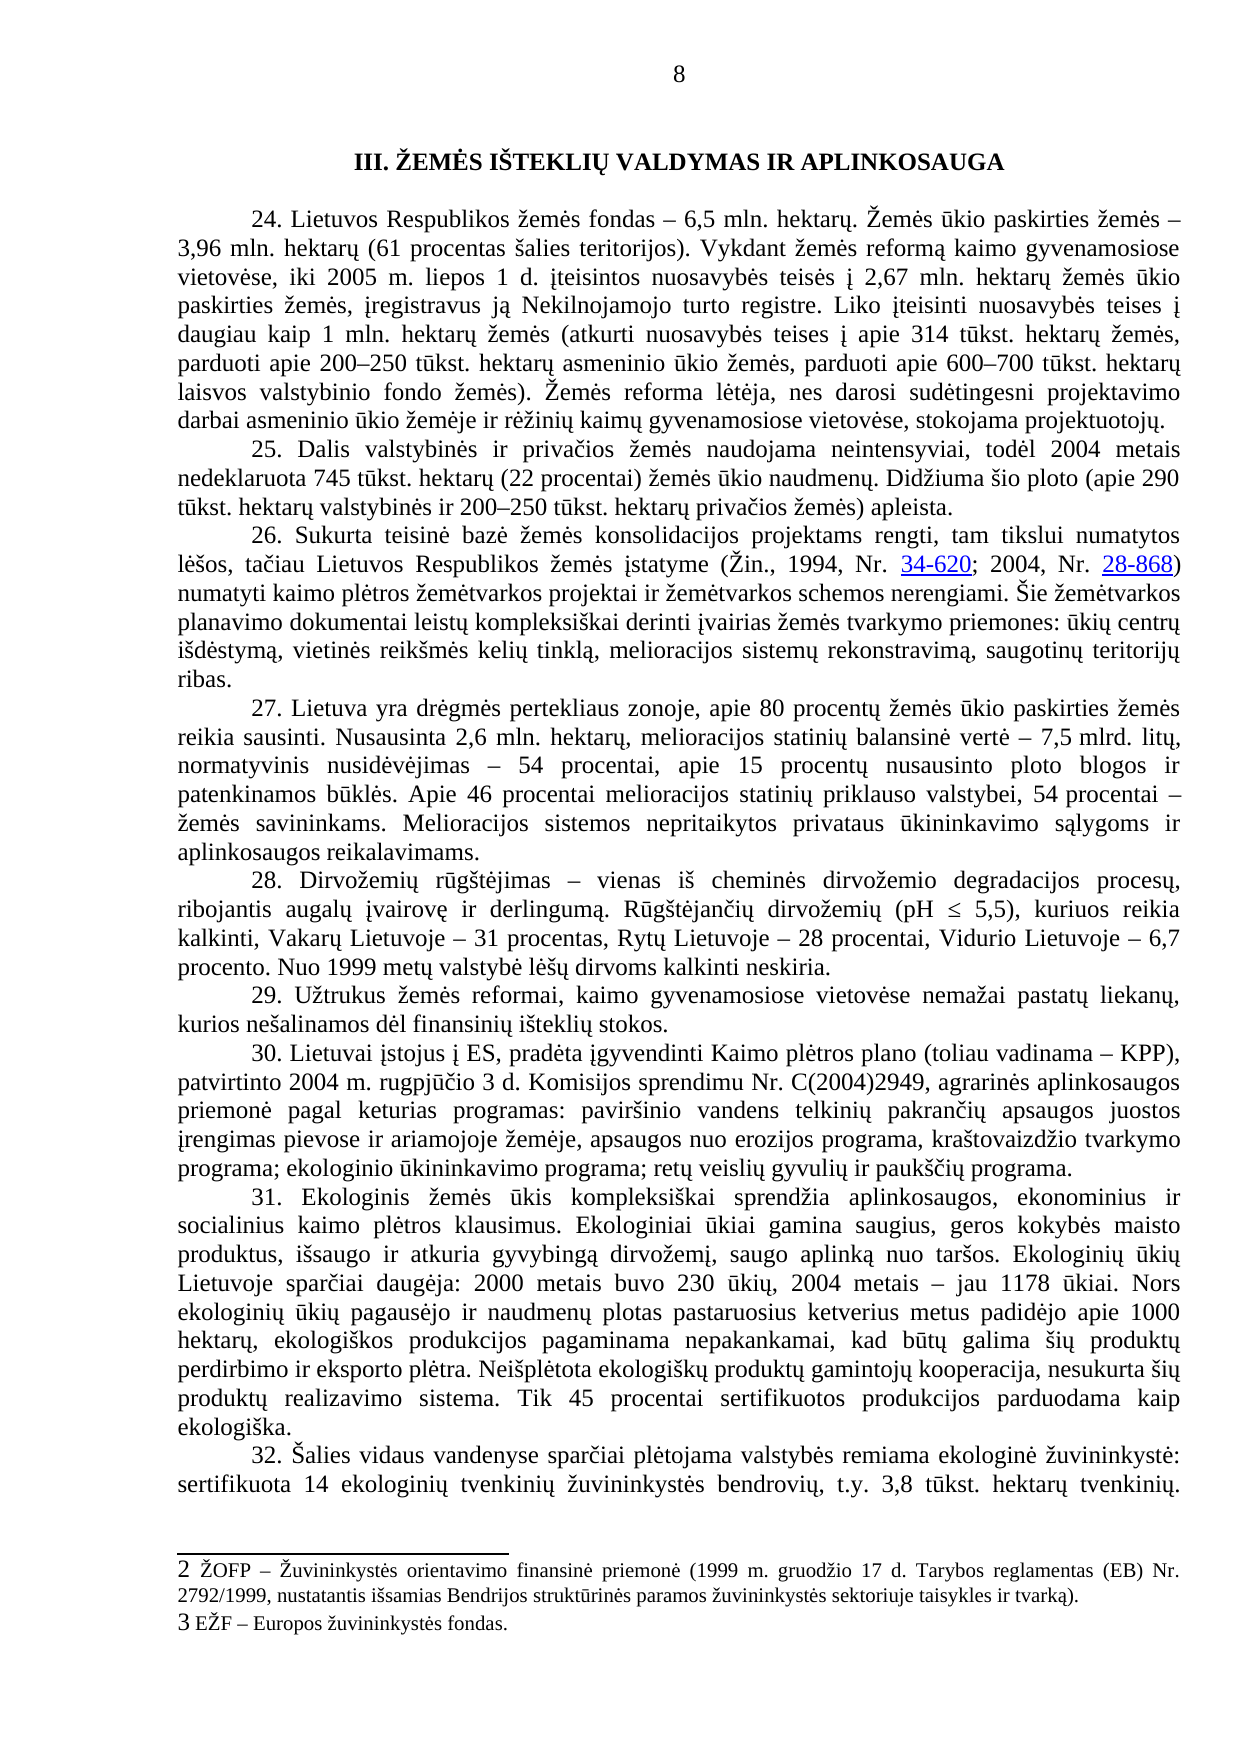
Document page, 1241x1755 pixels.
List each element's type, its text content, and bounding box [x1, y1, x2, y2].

text 29. Užtrukus žemės reformai, kaimo gyvenamosiose vietovėse nemažai pastatų liekanų, kurios nešalinamos dėl finansinių išteklių stokos. [177, 981, 1181, 1038]
text 30. Lietuvai įstojus į ES, pradėta įgyvendinti Kaimo plėtros plano (toliau vadinama – KPP), patvirtinto 2004 m. rugpjūčio 3 d. Komisijos sprendimu Nr. C(2004)2949, agrarinės aplinkosaugos priemonė pagal keturias programas: paviršinio vandens telkinių pakrančių apsaugos juostos įrengimas pievose ir ariamojoje žemėje, apsaugos nuo erozijos programa, kraštovaizdžio tvarkymo programa; ekologinio ūkininkavimo programa; retų veislių gyvulių ir paukščių programa. [177, 1038, 1181, 1182]
text 32. Šalies vidaus vandenyse sparčiai plėtojama valstybės remiama ekologinė žuvininkystė: sertifikuota 14 ekologinių tvenkinių žuvininkystės bendrovių, t.y. 3,8 tūkst. hektarų tvenkinių. [177, 1441, 1181, 1498]
text 28. Dirvožemių rūgštėjimas – vienas iš cheminės dirvožemio degradacijos procesų, ribojantis augalų įvairovę ir derlingumą. Rūgštėjančių dirvožemių (pH ≤ 5,5), kuriuos reikia kalkinti, Vakarų Lietuvoje – 31 procentas, Rytų Lietuvoje – 28 procentai, Vidurio Lietuvoje – 6,7 procento. Nuo 1999 metų valstybė lėšų dirvoms kalkinti neskiria. [177, 866, 1181, 981]
text 24. Lietuvos Respublikos žemės fondas – 6,5 mln. hektarų. Žemės ūkio paskirties žemės – 3,96 mln. hektarų (61 procentas šalies teritorijos). Vykdant žemės reformą kaimo gyvenamosiose vietovėse, iki 2005 m. liepos 1 d. įteisintos nuosavybės teisės į 2,67 mln. hektarų žemės ūkio paskirties žemės, įregistravus ją Nekilnojamojo turto registre. Liko įteisinti nuosavybės teises į daugiau kaip 1 mln. hektarų žemės (atkurti nuosavybės teises į apie 314 tūkst. hektarų žemės, parduoti apie 200–250 tūkst. hektarų asmeninio ūkio žemės, parduoti apie 600–700 tūkst. hektarų laisvos valstybinio fondo žemės). Žemės reforma lėtėja, nes darosi sudėtingesni projektavimo darbai asmeninio ūkio žemėje ir rėžinių kaimų gyvenamosiose vietovėse, stokojama projektuotojų. [177, 204, 1181, 434]
text III. ŽEMĖS IŠTEKLIŲ VALDYMAS IR APLINKOSAUGA [177, 147, 1181, 176]
text 25. Dalis valstybinės ir privačios žemės naudojama neintensyviai, todėl 2004 metais nedeklaruota 745 tūkst. hektarų (22 procentai) žemės ūkio naudmenų. Didžiuma šio ploto (apie 290 tūkst. hektarų valstybinės ir 200–250 tūkst. hektarų privačios žemės) apleista. [177, 434, 1181, 521]
text 27. Lietuva yra drėgmės pertekliaus zonoje, apie 80 procentų žemės ūkio paskirties žemės reikia sausinti. Nusausinta 2,6 mln. hektarų, melioracijos statinių balansinė vertė – 7,5 mlrd. litų, normatyvinis nusidėvėjimas – 54 procentai, apie 15 procentų nusausinto ploto blogos ir patenkinamos būklės. Apie 46 procentai melioracijos statinių priklauso valstybei, 54 procentai – žemės savininkams. Melioracijos sistemos nepritaikytos privataus ūkininkavimo sąlygoms ir aplinkosaugos reikalavimams. [177, 693, 1181, 866]
text 31. Ekologinis žemės ūkis kompleksiškai sprendžia aplinkosaugos, ekonominius ir socialinius kaimo plėtros klausimus. Ekologiniai ūkiai gamina saugius, geros kokybės maisto produktus, išsaugo ir atkuria gyvybingą dirvožemį, saugo aplinką nuo taršos. Ekologinių ūkių Lietuvoje sparčiai daugėja: 2000 metais buvo 230 ūkių, 2004 metais – jau 1178 ūkiai. Nors ekologinių ūkių pagausėjo ir naudmenų plotas pastaruosius ketverius metus padidėjo apie 1000 hektarų, ekologiškos produkcijos pagaminama nepakankamai, kad būtų galima šių produktų perdirbimo ir eksporto plėtra. Neišplėtota ekologiškų produktų gamintojų kooperacija, nesukurta šių produktų realizavimo sistema. Tik 45 procentai sertifikuotos produkcijos parduodama kaip ekologiška. [177, 1182, 1181, 1441]
text 26. Sukurta teisinė bazė žemės konsolidacijos projektams rengti, tam tikslui numatytos lėšos, tačiau Lietuvos Respublikos žemės įstatyme (Žin., 1994, Nr. 34-620; 2004, Nr. 28-868) numatyti kaimo plėtros žemėtvarkos projektai ir žemėtvarkos schemos nerengiami. Šie žemėtvarkos planavimo dokumentai leistų kompleksiškai derinti įvairias žemės tvarkymo priemones: ūkių centrų išdėstymą, vietinės reikšmės kelių tinklą, melioracijos sistemų rekonstravimą, saugotinų teritorijų ribas. [177, 521, 1181, 693]
